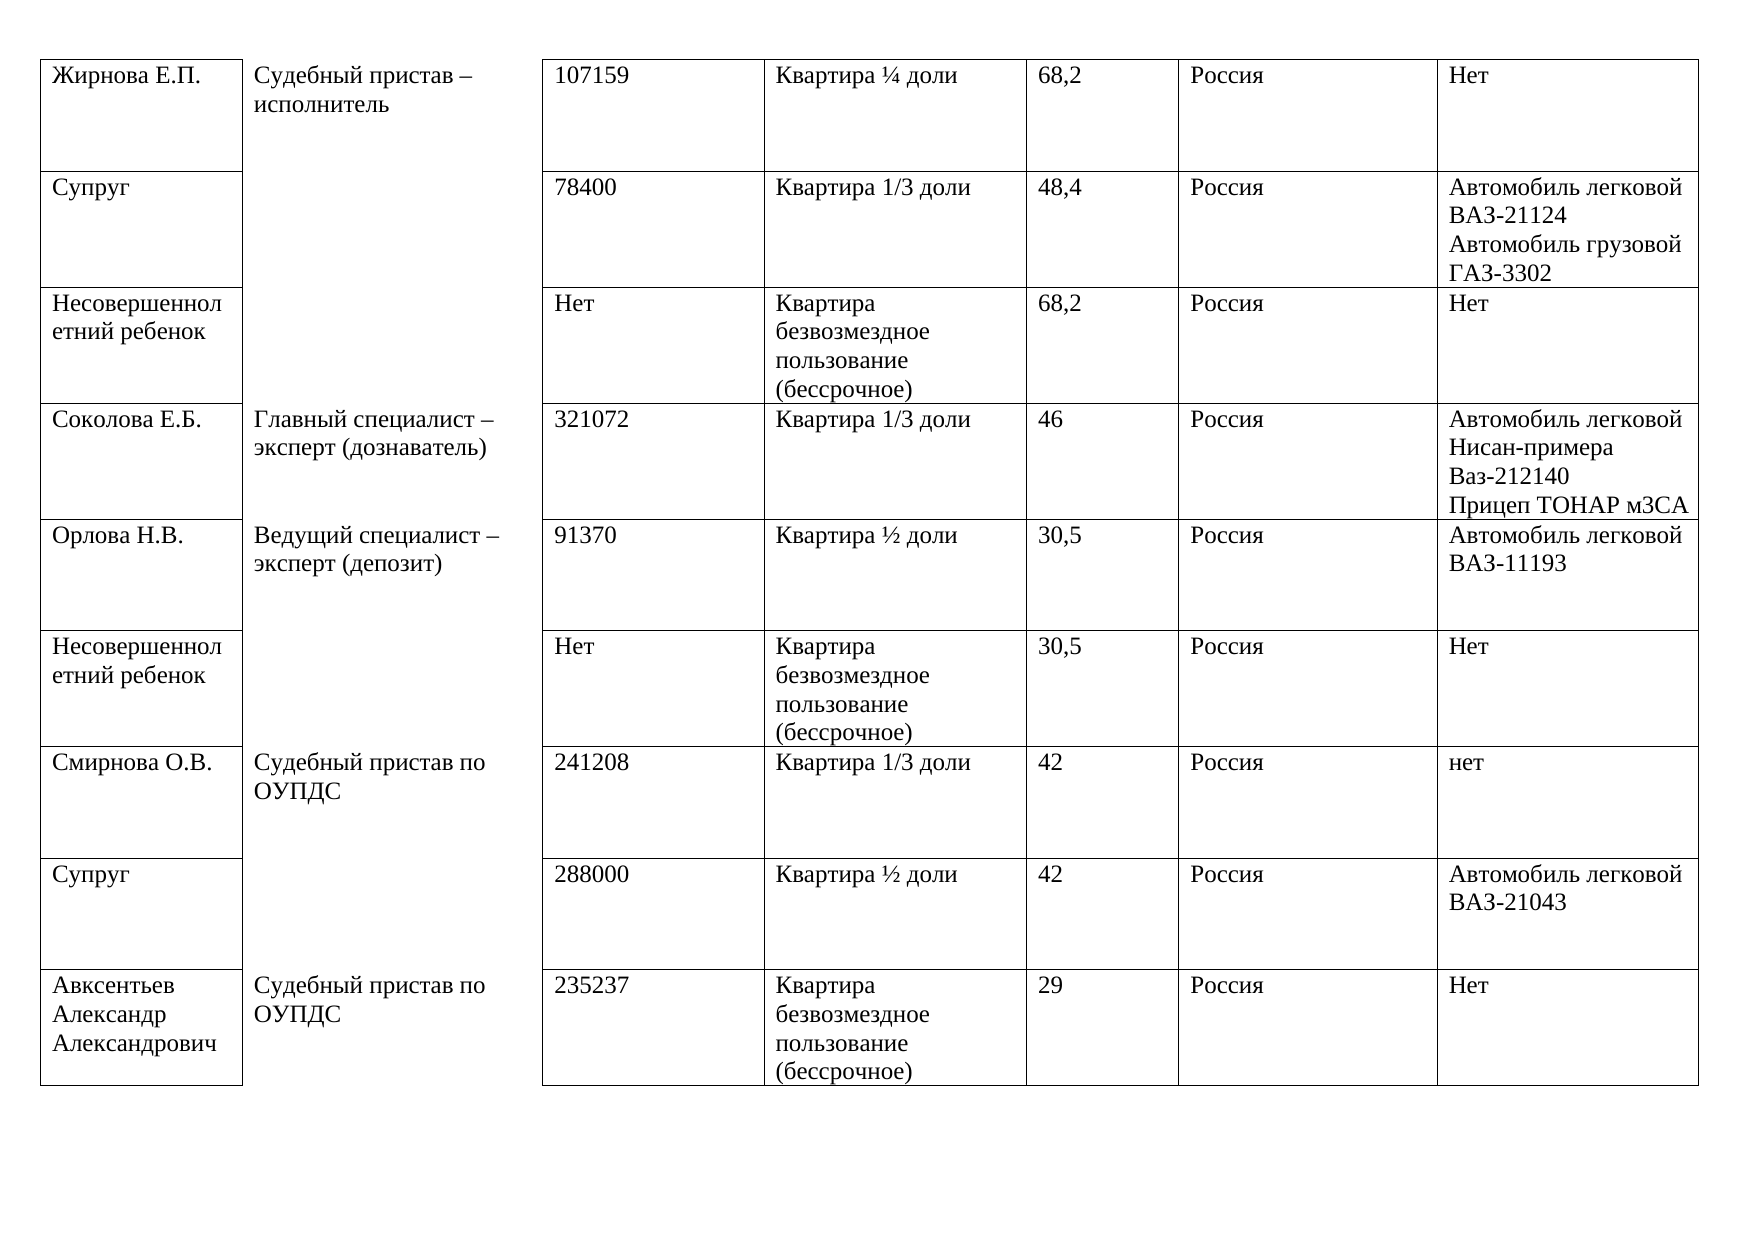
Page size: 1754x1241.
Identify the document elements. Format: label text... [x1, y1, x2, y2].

table_cell 29 [1027, 970, 1178, 1085]
table_cell 91370 [543, 520, 764, 630]
table_cell Квартира ¼ доли [765, 60, 1026, 171]
table_cell [243, 630, 542, 746]
table_cell Россия [1179, 404, 1437, 519]
table_cell 78400 [543, 172, 764, 287]
table_cell Россия [1179, 631, 1437, 746]
table_cell 48,4 [1027, 172, 1178, 287]
table_cell 288000 [543, 859, 764, 969]
table_cell Авксентьев Александр Александрович [41, 970, 242, 1085]
table_cell 30,5 [1027, 520, 1178, 630]
table_cell Нет [543, 631, 764, 746]
table_cell Несовершеннолетний ребенок [41, 288, 242, 403]
table_cell Квартира ½ доли [765, 520, 1026, 630]
table_cell Нет [1438, 970, 1698, 1085]
table_cell Ведущий специалист – эксперт (депозит) [243, 519, 542, 630]
table_cell Квартира безвозмездное пользование (бессрочное) [765, 631, 1026, 746]
table_cell Орлова Н.В. [41, 520, 242, 630]
table_cell Нет [1438, 288, 1698, 403]
table_cell Автомобиль легковой Нисан-примера Ваз-212140 Прицеп ТОНАР м3СА [1438, 404, 1698, 519]
table_cell Нет [1438, 631, 1698, 746]
table_cell Квартира безвозмездное пользование (бессрочное) [765, 288, 1026, 403]
table_cell 42 [1027, 859, 1178, 969]
table_cell 107159 [543, 60, 764, 171]
table_cell 321072 [543, 404, 764, 519]
table_cell Квартира безвозмездное пользование (бессрочное) [765, 970, 1026, 1085]
table_cell Автомобиль легковой ВАЗ-21124 Автомобиль грузовой ГАЗ-3302 [1438, 172, 1698, 287]
table_cell Супруг [41, 859, 242, 969]
table_cell Нет [1438, 60, 1698, 171]
table_cell [243, 287, 542, 403]
table_cell [243, 858, 542, 969]
table_cell Судебный пристав – исполнитель [243, 59, 542, 171]
table_cell Нет [543, 288, 764, 403]
table_cell Судебный пристав по ОУПДС [243, 969, 542, 1085]
table_cell 68,2 [1027, 288, 1178, 403]
table_cell Квартира 1/3 доли [765, 172, 1026, 287]
table_cell Квартира 1/3 доли [765, 404, 1026, 519]
table_cell 241208 [543, 747, 764, 858]
table_cell Россия [1179, 172, 1437, 287]
table_cell Судебный пристав по ОУПДС [243, 746, 542, 858]
table_cell 68,2 [1027, 60, 1178, 171]
table_cell Автомобиль легковой ВАЗ-11193 [1438, 520, 1698, 630]
table_cell Соколова Е.Б. [41, 404, 242, 519]
table_cell Главный специалист – эксперт (дознаватель) [243, 403, 542, 519]
table_cell Квартира 1/3 доли [765, 747, 1026, 858]
table_cell Россия [1179, 288, 1437, 403]
table_cell 235237 [543, 970, 764, 1085]
table_cell Супруг [41, 172, 242, 287]
table_cell Смирнова О.В. [41, 747, 242, 858]
table_cell Несовершеннолетний ребенок [41, 631, 242, 746]
table_cell [243, 171, 542, 287]
table_cell Россия [1179, 60, 1437, 171]
table_cell 46 [1027, 404, 1178, 519]
table_cell Россия [1179, 970, 1437, 1085]
table_cell Квартира ½ доли [765, 859, 1026, 969]
table_cell нет [1438, 747, 1698, 858]
table_cell 30,5 [1027, 631, 1178, 746]
table_cell Россия [1179, 859, 1437, 969]
table_cell Автомобиль легковой ВАЗ-21043 [1438, 859, 1698, 969]
table_cell Россия [1179, 747, 1437, 858]
table_cell 42 [1027, 747, 1178, 858]
table_cell Россия [1179, 520, 1437, 630]
table_cell Жирнова Е.П. [41, 60, 242, 171]
